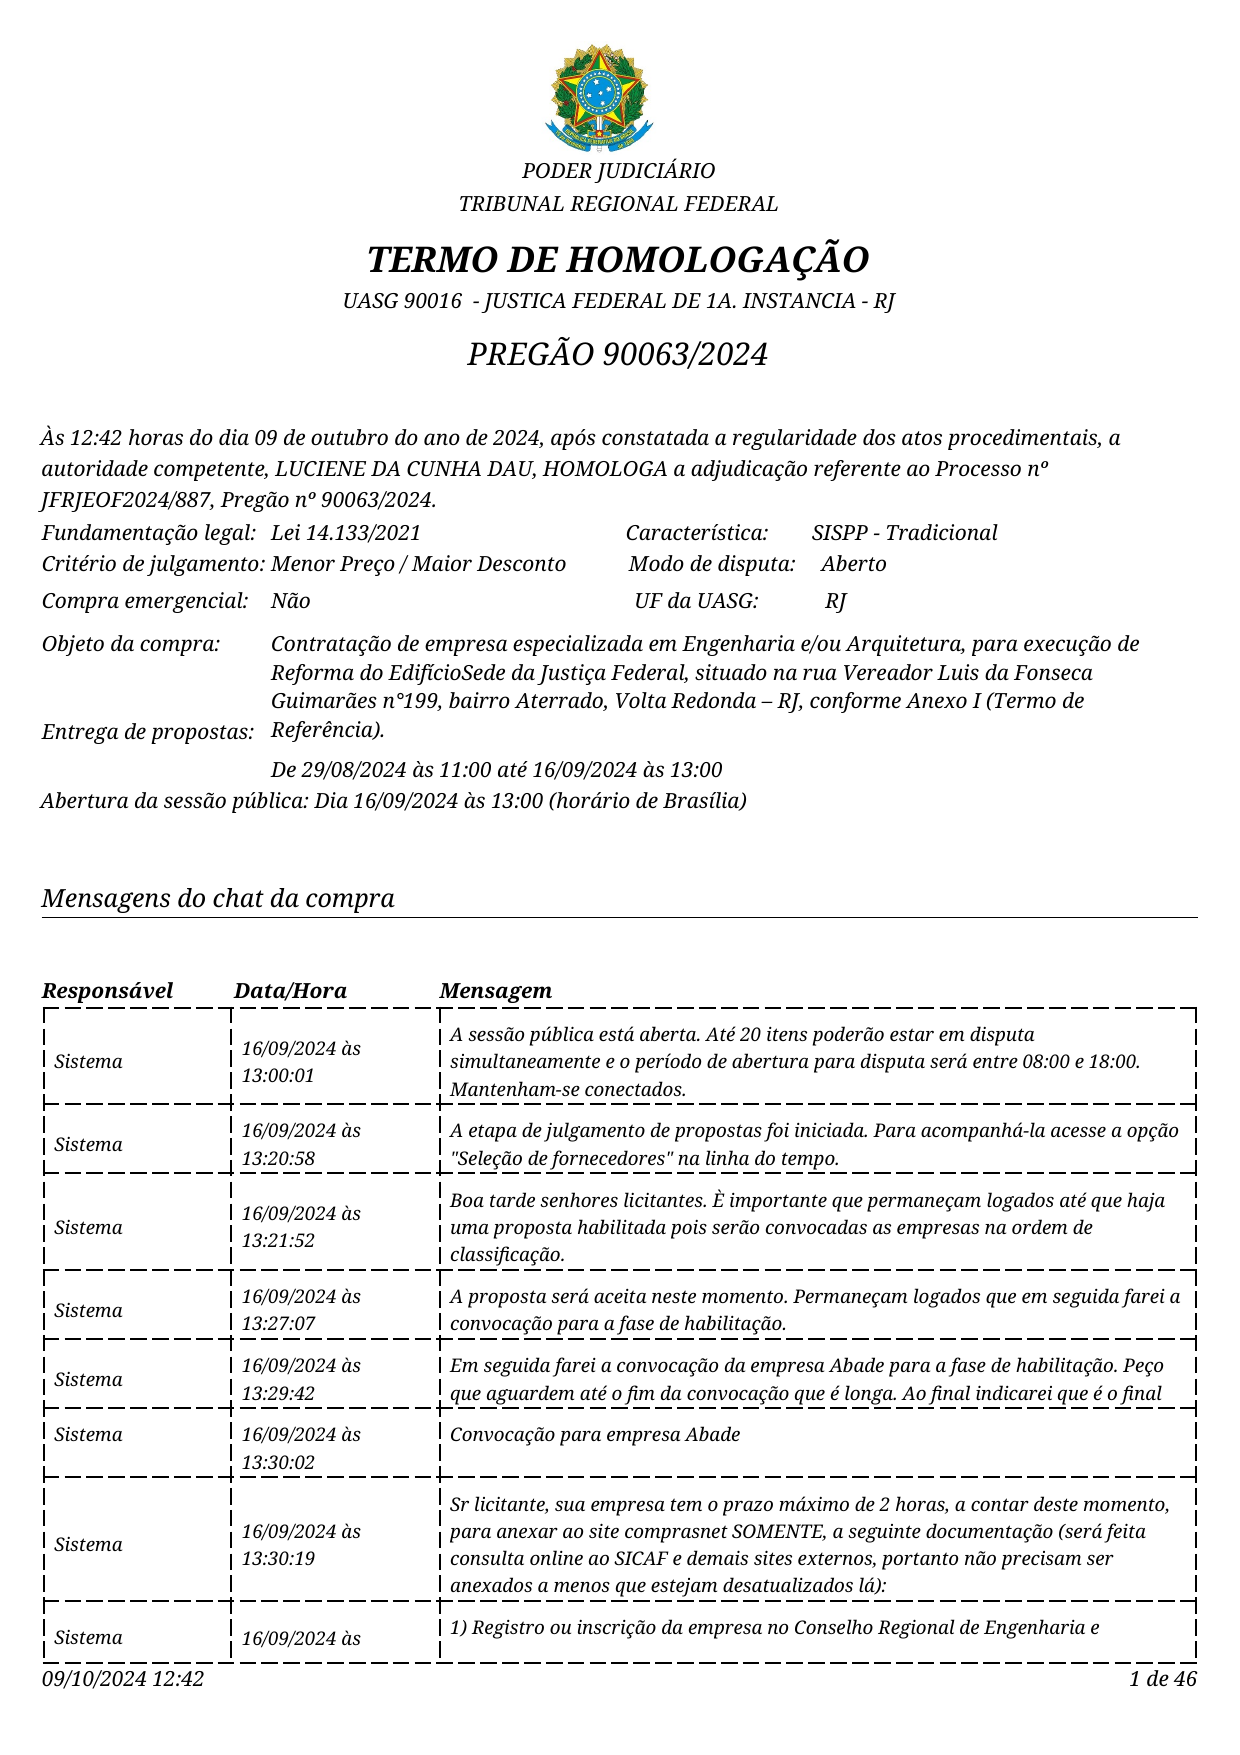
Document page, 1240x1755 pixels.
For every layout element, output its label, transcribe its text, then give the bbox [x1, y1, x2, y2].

table_cell 16/09/2024 às 13:29:42 [231, 1338, 439, 1407]
text Às 12:42 horas do dia 09 de outubro do ano de 2024, após constatada a regularidade dos atos procedimentais, a autoridade competente, LUCIENE DA CUNHA DAU, HOMOLOGA a adjudicação referente ao Processo nº JFRJEOF2024/887, Pregão nº 90063/2024. [40, 423, 1199, 514]
table_cell 16/09/2024 às [231, 1600, 439, 1662]
table_cell 1) Registro ou inscrição da empresa no Conselho Regional de Engenharia e [440, 1600, 1196, 1662]
subtitle Responsável Data/Hora Mensagem [42, 976, 1199, 1004]
table_cell 16/09/2024 às 13:30:19 [231, 1476, 439, 1600]
table_header Lei 14.133/2021 Característica: SISPP - Tradicional [271, 519, 1180, 549]
table_cell Não UF da UASG: RJ Contratação de empresa especializada em Engenharia e/ou Arquitetura, para execução de Reforma do EdifícioSede da Justiça Federal, situado na rua Vereador Luis da Fonseca Guimarães n°199, bairro Aterrado, Volta Redonda – RJ, conforme Anexo I (Termo de Referência). De 29/08/2024 às 11:00 até 16/09/2024 às 13:00 [271, 586, 1180, 786]
text UASG 90016 - JUSTICA FEDERAL DE 1A. INSTANCIA - RJ [68, 286, 1171, 314]
table_header Fundamentação legal: [42, 519, 271, 549]
table_cell 16/09/2024 às 13:20:58 [231, 1103, 439, 1172]
table_cell Sistema [44, 1476, 231, 1600]
table_cell Menor Preço / Maior Desconto Modo de disputa: Aberto [271, 549, 1180, 586]
table_cell Em seguida farei a convocação da empresa Abade para a fase de habilitação. Peço que aguardem até o fim da convocação que é longa. Ao final indicarei que é o final [440, 1338, 1196, 1407]
table_cell Sistema [44, 1407, 231, 1476]
table_cell Sr licitante, sua empresa tem o prazo máximo de 2 horas, a contar deste momento, para anexar ao site comprasnet SOMENTE, a seguinte documentação (será feita consulta online ao SICAF e demais sites externos, portanto não precisam ser anexados a menos que estejam desatualizados lá): [440, 1476, 1196, 1600]
table_cell Sistema [44, 1103, 231, 1172]
subtitle TERMO DE HOMOLOGAÇÃO [42, 234, 1198, 283]
table_cell Critério de julgamento: [42, 549, 271, 586]
text Abertura da sessão pública: Dia 16/09/2024 às 13:00 (horário de Brasília) [40, 786, 1199, 814]
table_cell 16/09/2024 às 13:27:07 [231, 1269, 439, 1338]
table_cell 16/09/2024 às 13:30:02 [231, 1407, 439, 1476]
table_cell Sistema [44, 1600, 231, 1662]
table_header Sistema [44, 1007, 231, 1103]
table_cell Sistema [44, 1172, 231, 1269]
table_cell 16/09/2024 às 13:21:52 [231, 1172, 439, 1269]
table_cell Convocação para empresa Abade [440, 1407, 1196, 1476]
table_header A sessão pública está aberta. Até 20 itens poderão estar em disputa simultaneamente e o período de abertura para disputa será entre 08:00 e 18:00. Mantenham-se conectados. [440, 1007, 1196, 1103]
text TRIBUNAL REGIONAL FEDERAL [68, 189, 1171, 217]
table_header 16/09/2024 às 13:00:01 [231, 1007, 439, 1103]
table_cell Sistema [44, 1338, 231, 1407]
table_cell Boa tarde senhores licitantes. È importante que permaneçam logados até que haja uma proposta habilitada pois serão convocadas as empresas na ordem de classificação. [440, 1172, 1196, 1269]
subtitle Mensagens do chat da compra [41, 881, 1199, 915]
subtitle PREGÃO 90063/2024 [42, 332, 1198, 374]
table_cell Sistema [44, 1269, 231, 1338]
table_cell Compra emergencial: Objeto da compra: Entrega de propostas: [42, 586, 271, 786]
table_cell A etapa de julgamento de propostas foi iniciada. Para acompanhá-la acesse a opção "Seleção de fornecedores" na linha do tempo. [440, 1103, 1196, 1172]
text PODER JUDICIÁRIO [68, 75, 1171, 185]
table_cell A proposta será aceita neste momento. Permaneçam logados que em seguida farei a convocação para a fase de habilitação. [440, 1269, 1196, 1338]
